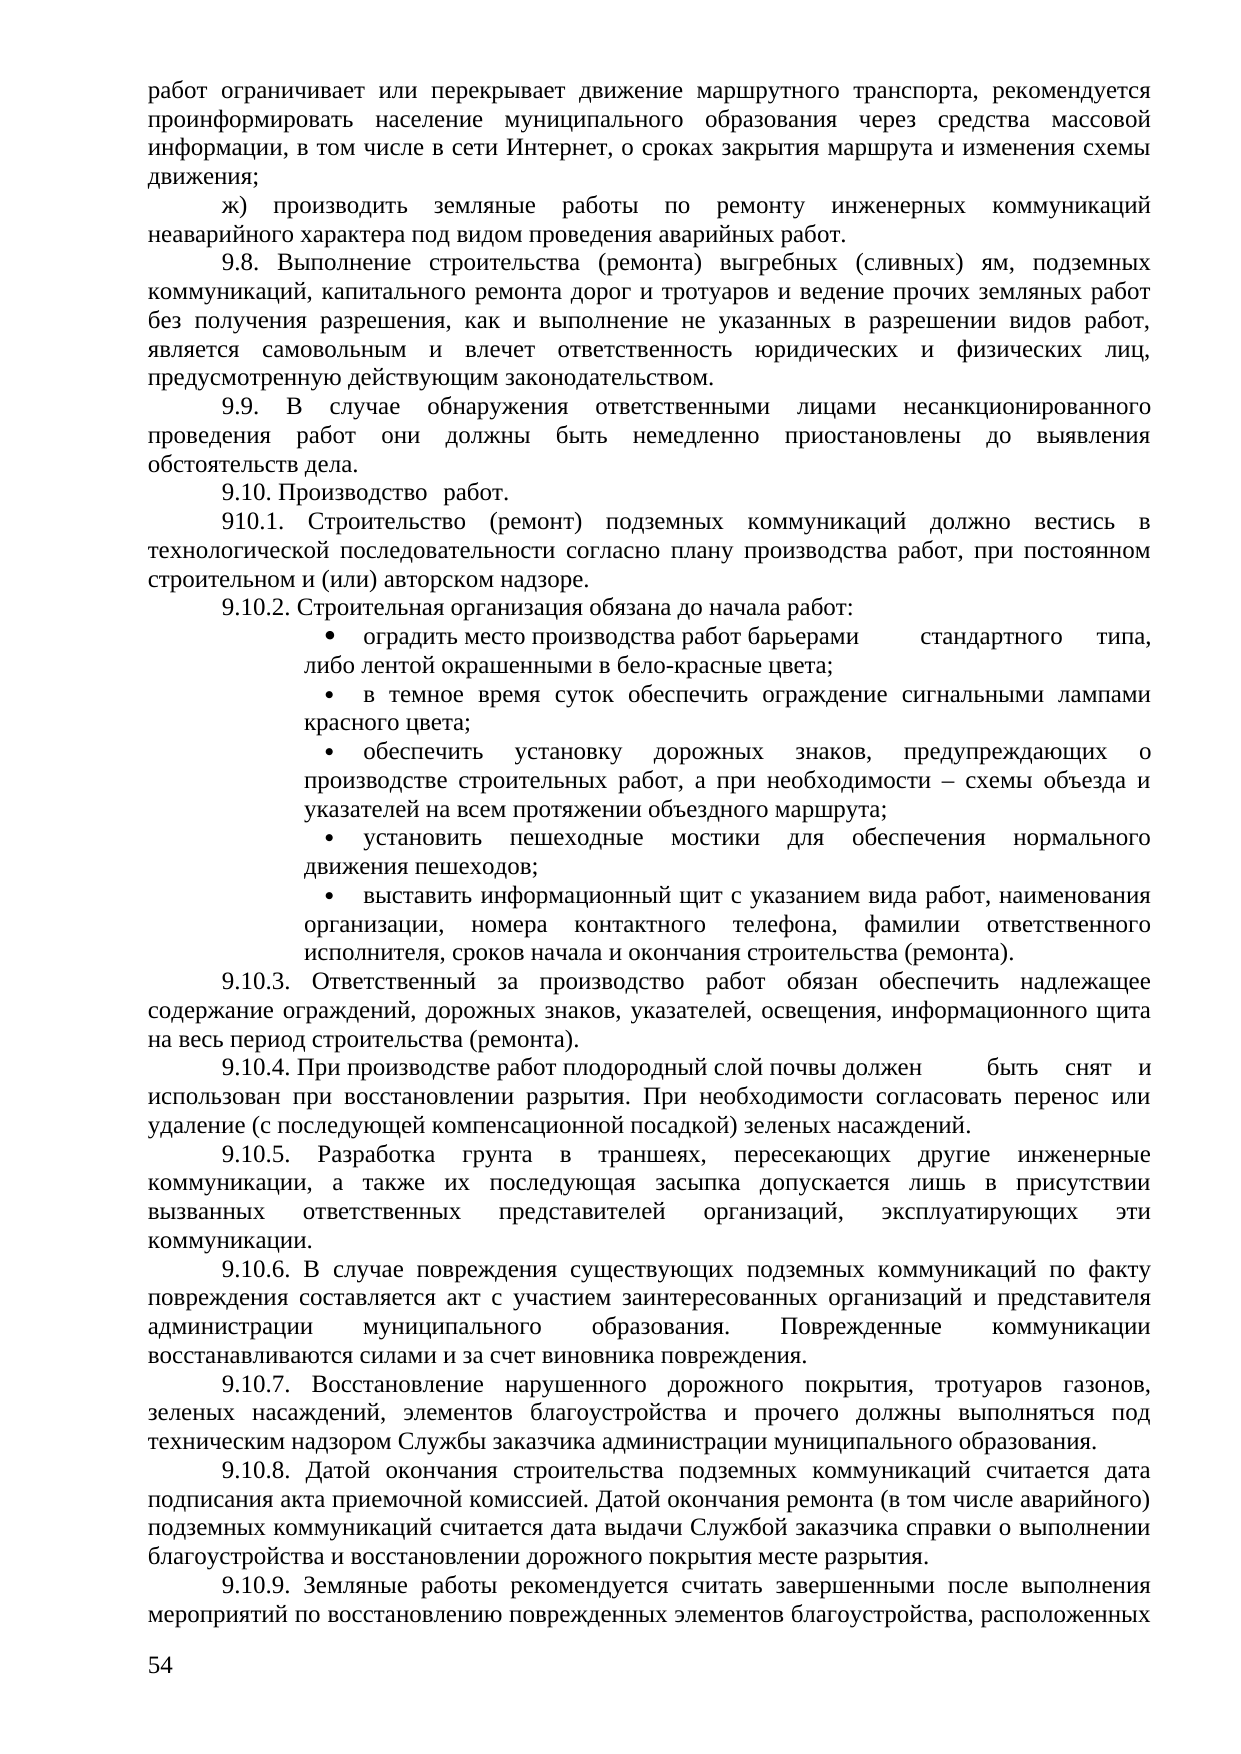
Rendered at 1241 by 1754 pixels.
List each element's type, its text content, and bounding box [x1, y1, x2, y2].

text 9.9. В случае обнаружения ответственными лицами несанкционированного проведения работ они должны быть немедленно приостановлены до выявления обстоятельств дела. [148, 391, 1152, 477]
text 9.10.8. Датой окончания строительства подземных коммуникаций считается дата подписания акта приемочной комиссией. Датой окончания ремонта (в том числе аварийного) подземных коммуникаций считается дата выдачи Службой заказчика справки о выполнении благоустройства и восстановлении дорожного покрытия месте разрытия. [148, 1455, 1152, 1570]
text 9.10.7. Восстановление нарушенного дорожного покрытия, тротуаров газонов, зеленых насаждений, элементов благоустройства и прочего должны выполняться под техническим надзором Службы заказчика администрации муниципального образования. [148, 1369, 1152, 1455]
list оградить место производства работ барьерами стандартного типа, либо лентой окрашенными в бело-красные цвета; [266, 621, 1152, 679]
text 9.10.5. Разработка грунта в траншеях, пересекающих другие инженерные коммуникации, а также их последующая засыпка допускается лишь в присутствии вызванных ответственных представителей организаций, эксплуатирующих эти коммуникации. [148, 1139, 1152, 1254]
list установить пешеходные мостики для обеспечения нормального движения пешеходов; [266, 822, 1152, 880]
list обеспечить установку дорожных знаков, предупреждающих о производстве строительных работ, а при необходимости – схемы объезда и указателей на всем протяжении объездного маршрута; [266, 736, 1152, 822]
text ж) производить земляные работы по ремонту инженерных коммуникаций неаварийного характера под видом проведения аварийных работ. [148, 190, 1152, 247]
text 9.10.3. Ответственный за производство работ обязан обеспечить надлежащее содержание ограждений, дорожных знаков, указателей, освещения, информационного щита на весь период строительства (ремонта). [148, 966, 1152, 1052]
text 9.10.9. Земляные работы рекомендуется считать завершенными после выполнения мероприятий по восстановлению поврежденных элементов благоустройства, расположенных [148, 1570, 1152, 1627]
text 9.10. Производство работ. [148, 477, 1152, 506]
list в темное время суток обеспечить ограждение сигнальными лампами красного цвета; [266, 679, 1152, 736]
text 9.10.6. В случае повреждения существующих подземных коммуникаций по факту повреждения составляется акт с участием заинтересованных организаций и представителя администрации муниципального образования. Поврежденные коммуникации восстанавливаются силами и за счет виновника повреждения. [148, 1254, 1152, 1369]
text 9.10.2. Строительная организация обязана до начала работ: [148, 592, 1152, 621]
text работ ограничивает или перекрывает движение маршрутного транспорта, рекомендуется проинформировать население муниципального образования через средства массовой информации, в том числе в сети Интернет, о сроках закрытия маршрута и изменения схемы движения; [148, 75, 1152, 190]
text 9.8. Выполнение строительства (ремонта) выгребных (сливных) ям, подземных коммуникаций, капитального ремонта дорог и тротуаров и ведение прочих земляных работ без получения разрешения, как и выполнение не указанных в разрешении видов работ, является самовольным и влечет ответственность юридических и физических лиц, предусмотренную действующим законодательством. [148, 247, 1152, 391]
text 910.1. Строительство (ремонт) подземных коммуникаций должно вестись в технологической последовательности согласно плану производства работ, при постоянном строительном и (или) авторском надзоре. [148, 506, 1152, 592]
text 9.10.4. При производстве работ плодородный слой почвы должен быть снят и использован при восстановлении разрытия. При необходимости согласовать перенос или удаление (с последующей компенсационной посадкой) зеленых насаждений. [148, 1052, 1152, 1139]
list выставить информационный щит с указанием вида работ, наименования организации, номера контактного телефона, фамилии ответственного исполнителя, сроков начала и окончания строительства (ремонта). [266, 880, 1152, 966]
